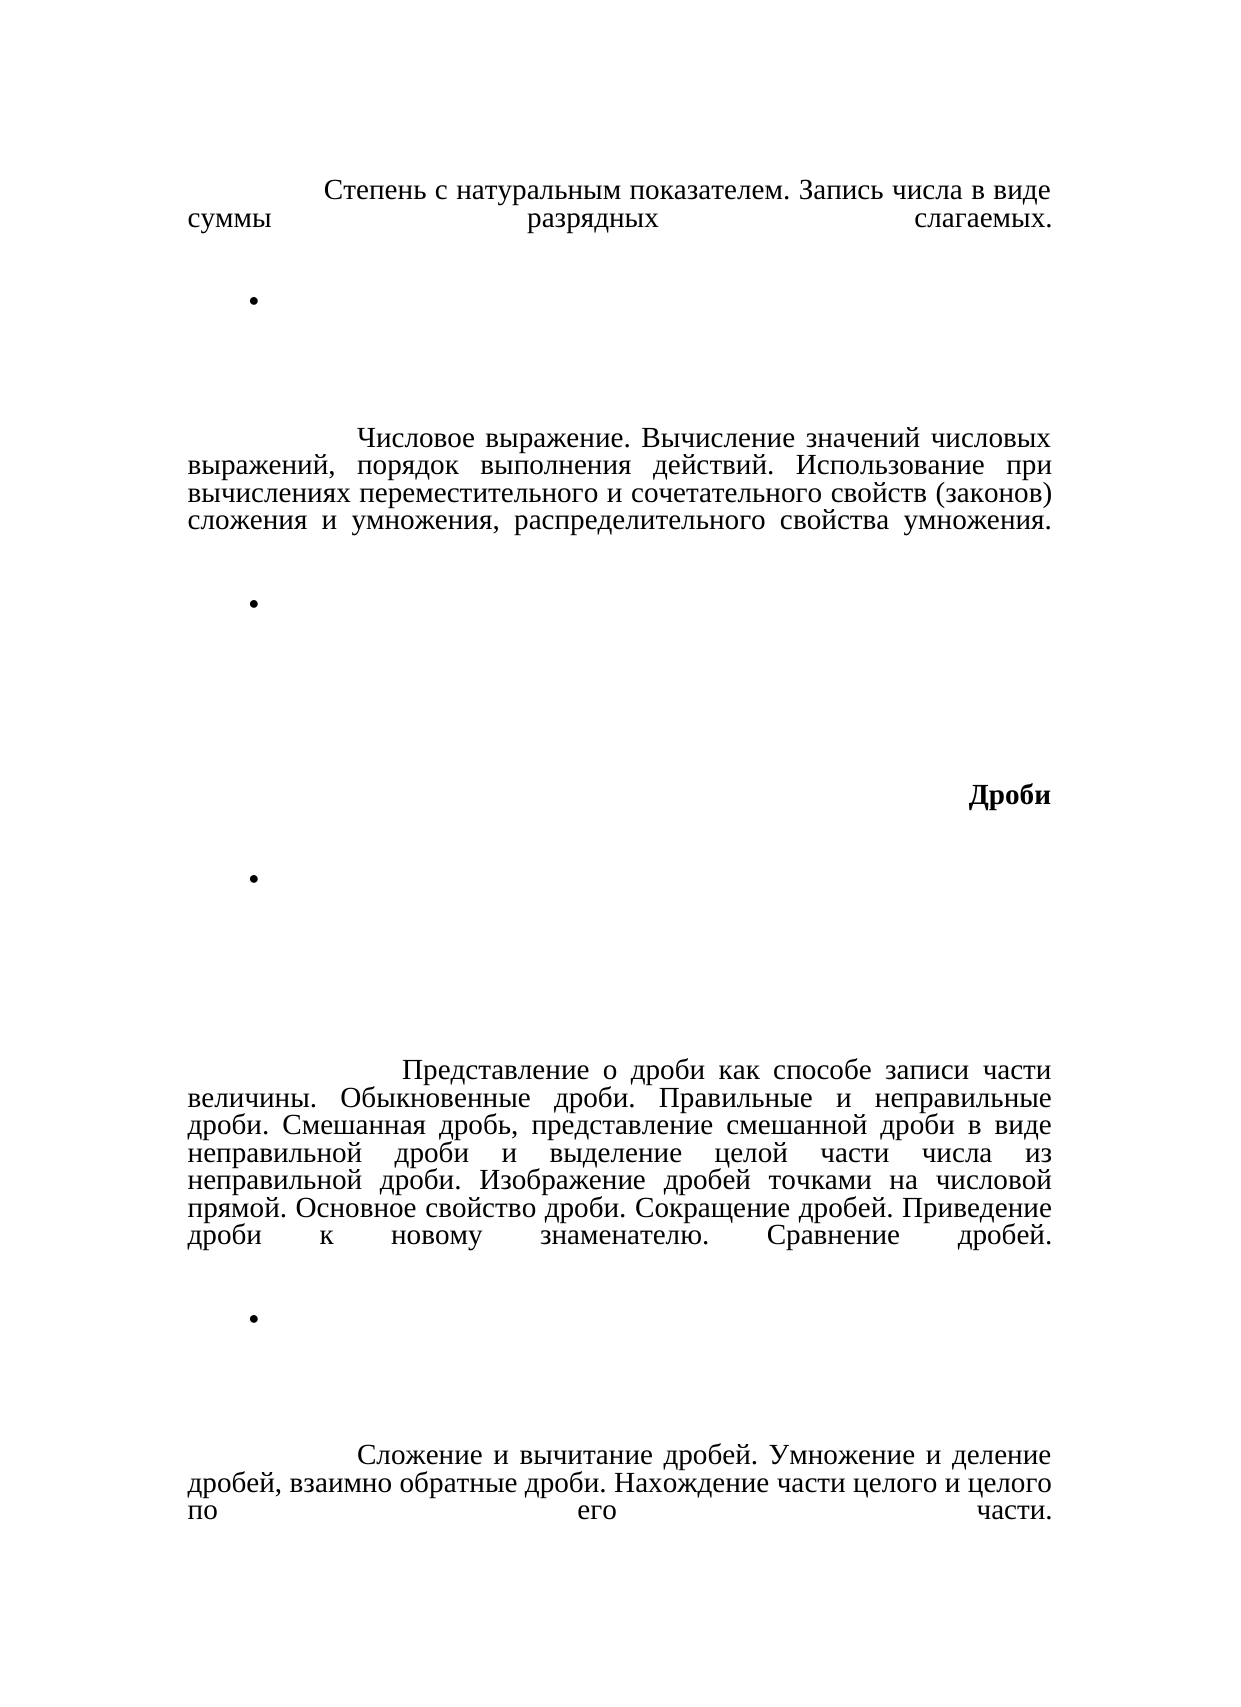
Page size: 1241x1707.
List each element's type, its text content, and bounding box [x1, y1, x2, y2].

list Числовое выражение. Вычисление значений числовых выражений, порядок выполнения действий. Использование при вычислениях переместительного и сочетательного свойств (законов) сложения и умножения, распределительного свойства умножения. [187, 287, 1053, 590]
list Степень с натуральным показателем. Запись числа в виде суммы разрядных слагаемых. [187, 150, 1053, 287]
list Представление о дроби как способе записи части величины. Обыкновенные дроби. Правильные и неправильные дроби. Смешанная дробь, представление смешанной дроби в виде неправильной дроби и выделение целой части числа из неправильной дроби. Изображение дробей точками на числовой прямой. Основное свойство дроби. Сокращение дробей. Приведение дроби к новому знаменателю. Сравнение дробей. [187, 865, 1053, 1305]
list Дроби [187, 590, 1053, 865]
list Сложение и вычитание дробей. Умножение и деление дробей, взаимно обратные дроби. Нахождение части целого и целого по его части. [187, 1305, 1053, 1525]
